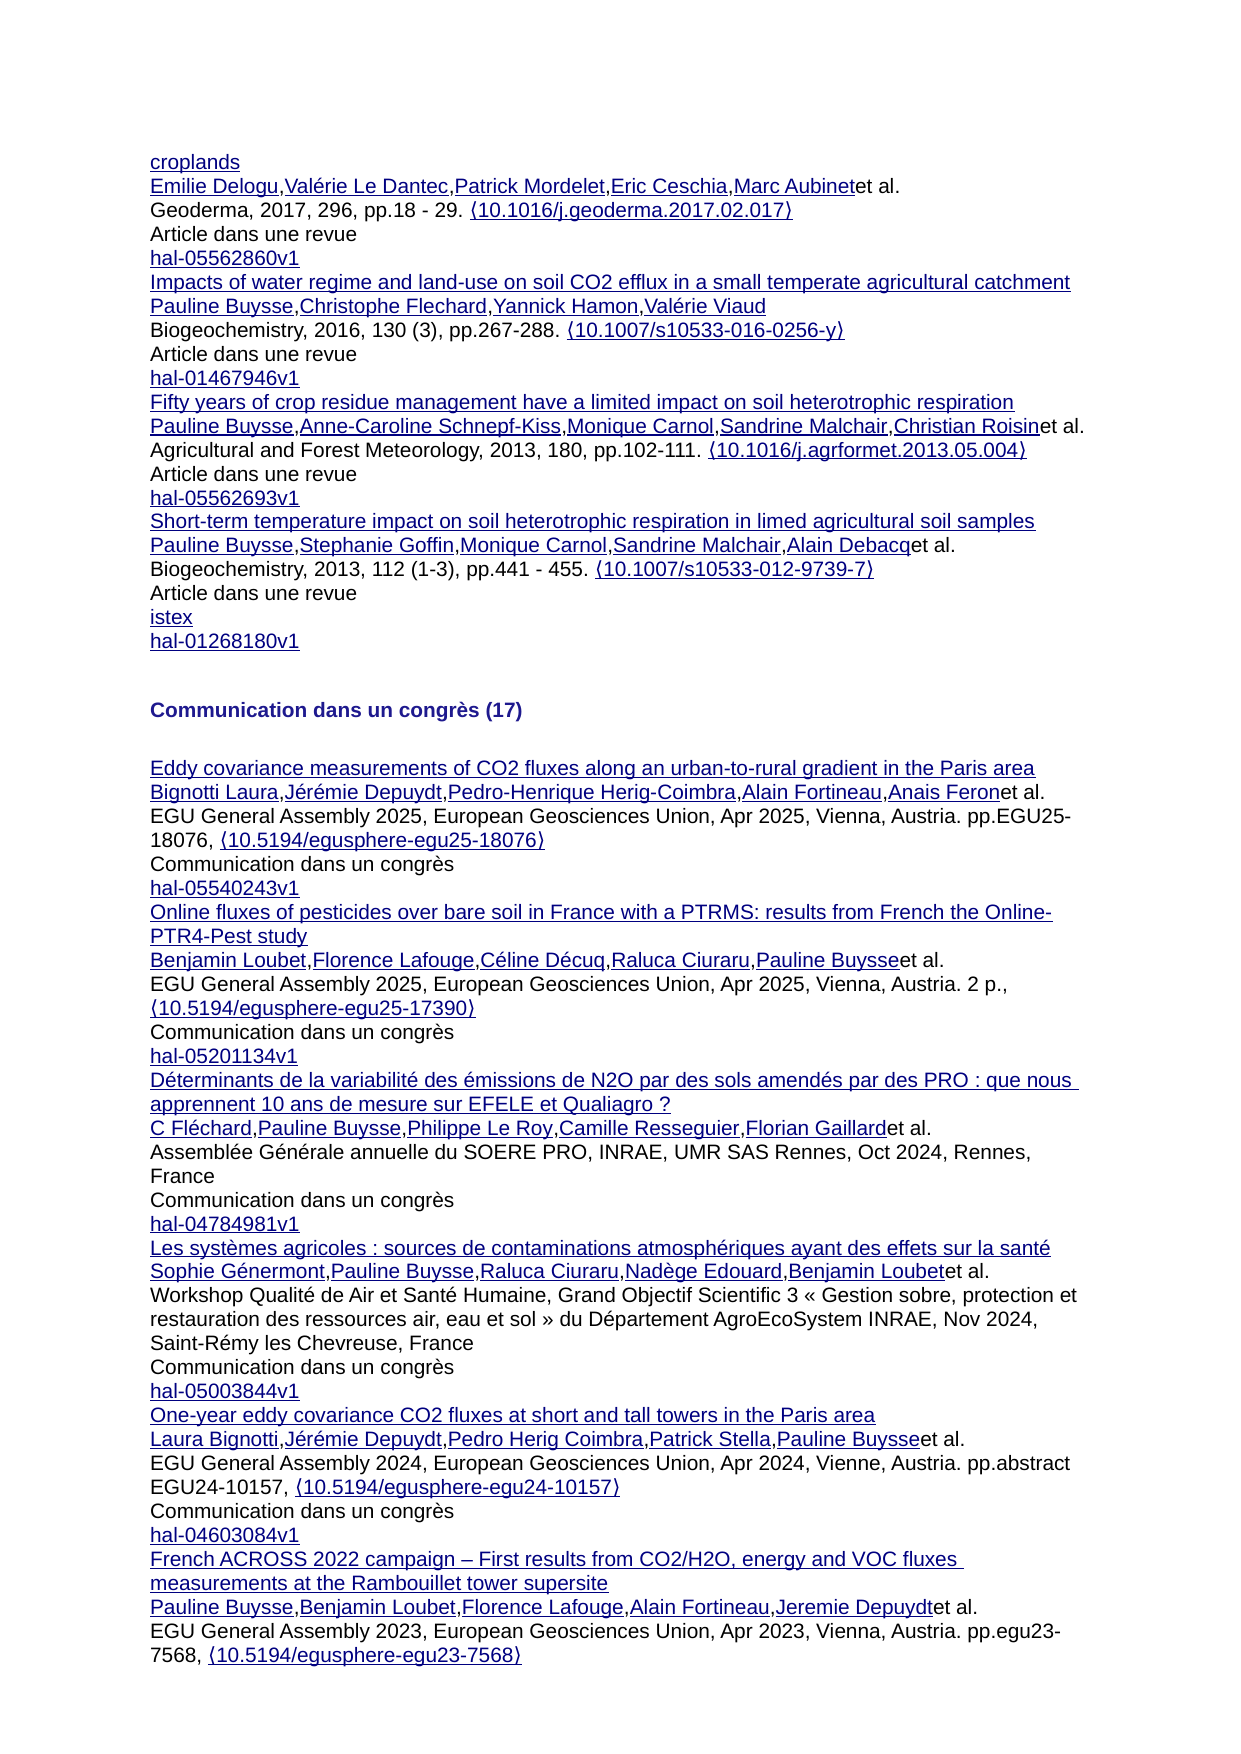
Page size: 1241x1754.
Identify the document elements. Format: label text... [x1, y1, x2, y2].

table_cell Les systèmes agricoles : sources de contaminations atmosphériques ayant des effets sur la santé Sophie Génermont,Pauline Buysse,Raluca Ciuraru,Nadège Edouard,Benjamin Loubetet al. Workshop Qualité de Air et Santé Humaine, Grand Objectif Scientific 3 « Gestion sobre, protection et restauration des ressources air, eau et sol » du Département AgroEcoSystem INRAE, Nov 2024, Saint-Rémy les Chevreuse, France Communication dans un congrès hal-05003844v1 [150, 1235, 1090, 1403]
table_cell One-year eddy covariance CO2 fluxes at short and tall towers in the Paris area Laura Bignotti,Jérémie Depuydt,Pedro Herig Coimbra,Patrick Stella,Pauline Buysseet al. EGU General Assembly 2024, European Geosciences Union, Apr 2024, Vienne, Austria. pp.abstract EGU24-10157, ⟨10.5194/egusphere-egu24-10157⟩ Communication dans un congrès hal-04603084v1 [150, 1403, 1090, 1547]
subtitle Communication dans un congrès (17) [150, 698, 1090, 722]
table_header Eddy covariance measurements of CO2 fluxes along an urban-to-rural gradient in the Paris area Bignotti Laura,Jérémie Depuydt,Pedro-Henrique Herig-Coimbra,Alain Fortineau,Anais Feronet al. EGU General Assembly 2025, European Geosciences Union, Apr 2025, Vienna, Austria. pp.EGU25-18076, ⟨10.5194/egusphere-egu25-18076⟩ Communication dans un congrès hal-05540243v1 [150, 756, 1090, 900]
table_cell Déterminants de la variabilité des émissions de N2O par des sols amendés par des PRO : que nous apprennent 10 ans de mesure sur EFELE et Qualiagro ? C Fléchard,Pauline Buysse,Philippe Le Roy,Camille Resseguier,Florian Gaillardet al. Assemblée Générale annuelle du SOERE PRO, INRAE, UMR SAS Rennes, Oct 2024, Rennes, France Communication dans un congrès hal-04784981v1 [150, 1068, 1090, 1235]
table_cell Impacts of water regime and land-use on soil CO2 efflux in a small temperate agricultural catchment Pauline Buysse,Christophe Flechard,Yannick Hamon,Valérie Viaud Biogeochemistry, 2016, 130 (3), pp.267-288. ⟨10.1007/s10533-016-0256-y⟩ Article dans une revue hal-01467946v1 [150, 270, 1090, 389]
table_cell French ACROSS 2022 campaign – First results from CO2/H2O, energy and VOC fluxes measurements at the Rambouillet tower supersite Pauline Buysse,Benjamin Loubet,Florence Lafouge,Alain Fortineau,Jeremie Depuydtet al. EGU General Assembly 2023, European Geosciences Union, Apr 2023, Vienna, Austria. pp.egu23-7568, ⟨10.5194/egusphere-egu23-7568⟩ [150, 1547, 1090, 1667]
table_cell Short-term temperature impact on soil heterotrophic respiration in limed agricultural soil samples Pauline Buysse,Stephanie Goffin,Monique Carnol,Sandrine Malchair,Alain Debacqet al. Biogeochemistry, 2013, 112 (1-3), pp.441 - 455. ⟨10.1007/s10533-012-9739-7⟩ Article dans une revue istex hal-01268180v1 [150, 509, 1090, 653]
table_cell Fifty years of crop residue management have a limited impact on soil heterotrophic respiration Pauline Buysse,Anne-Caroline Schnepf-Kiss,Monique Carnol,Sandrine Malchair,Christian Roisinet al. Agricultural and Forest Meteorology, 2013, 180, pp.102-111. ⟨10.1016/j.agrformet.2013.05.004⟩ Article dans une revue hal-05562693v1 [150, 390, 1090, 509]
table_cell croplands Emilie Delogu,Valérie Le Dantec,Patrick Mordelet,Eric Ceschia,Marc Aubinetet al. Geoderma, 2017, 296, pp.18 - 29. ⟨10.1016/j.geoderma.2017.02.017⟩ Article dans une revue hal-05562860v1 [150, 150, 1090, 270]
table_cell Online fluxes of pesticides over bare soil in France with a PTRMS: results from French the Online-PTR4-Pest study Benjamin Loubet,Florence Lafouge,Céline Décuq,Raluca Ciuraru,Pauline Buysseet al. EGU General Assembly 2025, European Geosciences Union, Apr 2025, Vienna, Austria. 2 p., ⟨10.5194/egusphere-egu25-17390⟩ Communication dans un congrès hal-05201134v1 [150, 900, 1090, 1068]
